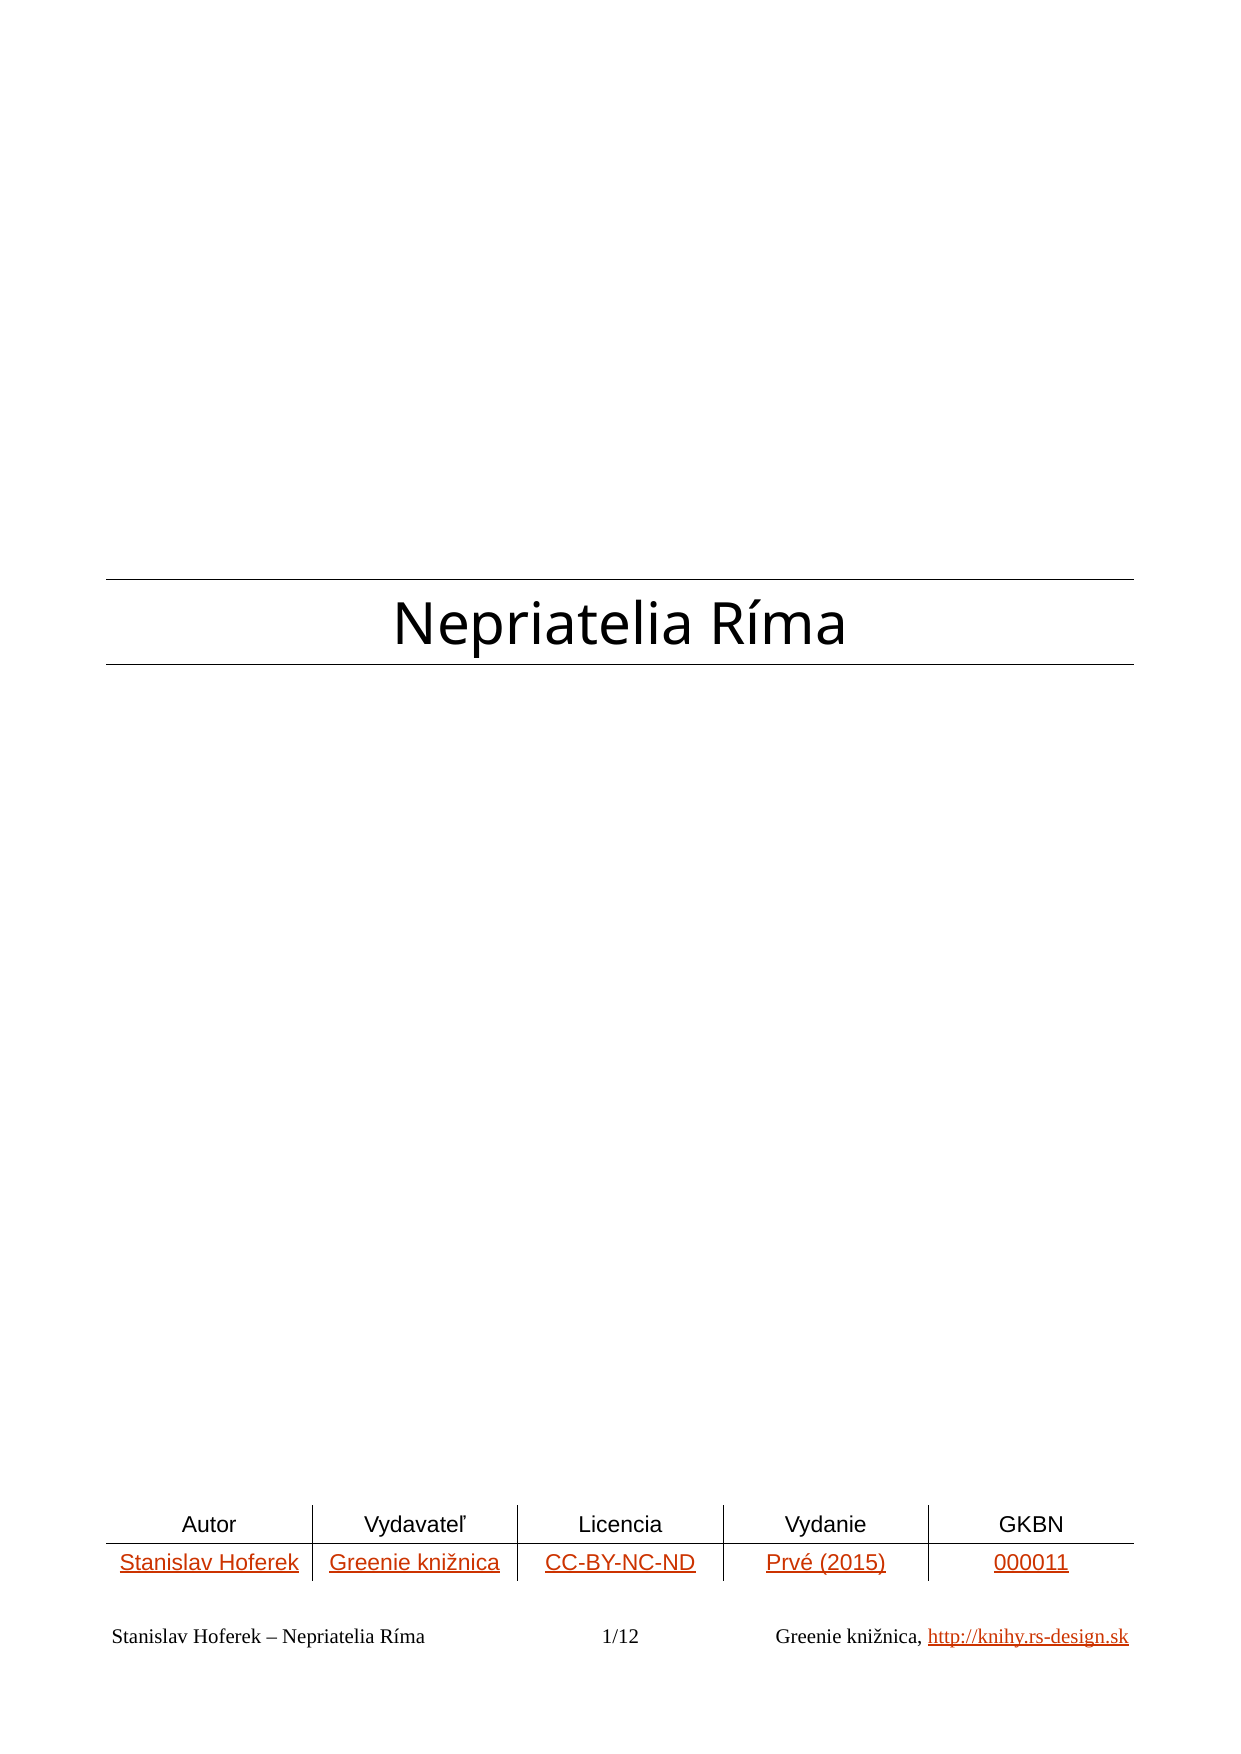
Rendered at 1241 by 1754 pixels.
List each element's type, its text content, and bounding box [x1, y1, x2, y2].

table_cell Stanislav Hoferek [106, 1544, 312, 1581]
table_cell Prvé (2015) [724, 1544, 928, 1581]
table_cell Greenie knižnica [313, 1544, 517, 1581]
table_header Vydavateľ [313, 1505, 517, 1543]
table_header Licencia [518, 1505, 723, 1543]
table_header Autor [106, 1505, 312, 1543]
table_header Vydanie [724, 1505, 928, 1543]
table_cell 000011 [929, 1544, 1134, 1581]
table_header GKBN [929, 1505, 1134, 1543]
subtitle Nepriatelia Ríma [106, 580, 1134, 664]
table_cell CC-BY-NC-ND [518, 1544, 723, 1581]
